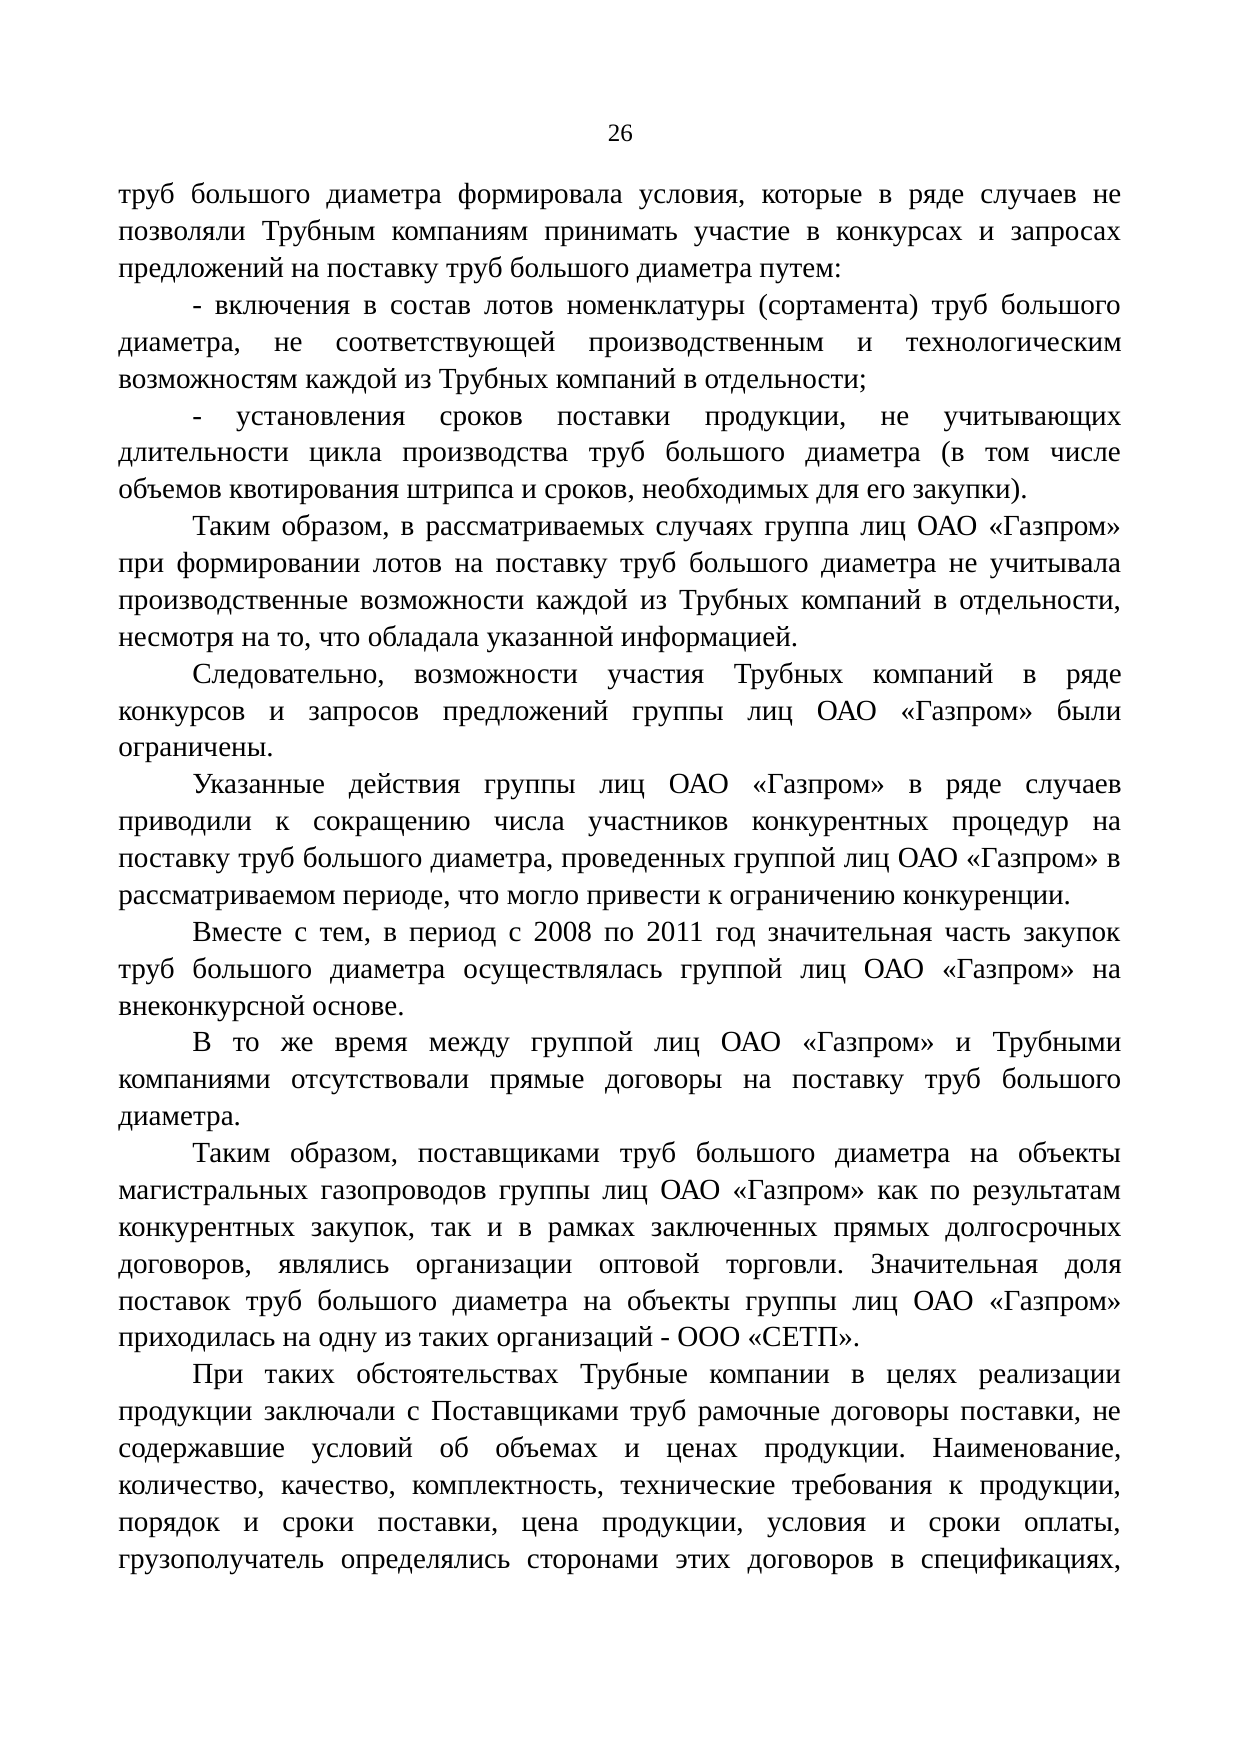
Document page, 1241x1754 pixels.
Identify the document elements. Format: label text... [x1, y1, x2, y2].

text Вместе с тем, в период с 2008 по 2011 год значительная часть закупок труб большого диаметра осуществлялась группой лиц ОАО «Газпром» на внеконкурсной основе. [118, 914, 1122, 1021]
text Указанные действия группы лиц ОАО «Газпром» в ряде случаев приводили к сокращению числа участников конкурентных процедур на поставку труб большого диаметра, проведенных группой лиц ОАО «Газпром» в рассматриваемом периоде, что могло привести к ограничению конкуренции. [118, 766, 1122, 911]
text - включения в состав лотов номенклатуры (сортамента) труб большого диаметра, не соответствующей производственным и технологическим возможностям каждой из Трубных компаний в отдельности; [118, 287, 1122, 394]
text Таким образом, в рассматриваемых случаях группа лиц ОАО «Газпром» при формировании лотов на поставку труб большого диаметра не учитывала производственные возможности каждой из Трубных компаний в отдельности, несмотря на то, что обладала указанной информацией. [118, 508, 1122, 652]
text - установления сроков поставки продукции, не учитывающих длительности цикла производства труб большого диаметра (в том числе объемов квотирования штрипса и сроков, необходимых для его закупки). [118, 398, 1122, 505]
text При таких обстоятельствах Трубные компании в целях реализации продукции заключали с Поставщиками труб рамочные договоры поставки, не содержавшие условий об объемах и ценах продукции. Наименование, количество, качество, комплектность, технические требования к продукции, порядок и сроки поставки, цена продукции, условия и сроки оплаты, грузополучатель определялись сторонами этих договоров в спецификациях, [118, 1356, 1122, 1574]
text В то же время между группой лиц ОАО «Газпром» и Трубными компаниями отсутствовали прямые договоры на поставку труб большого диаметра. [118, 1024, 1122, 1132]
text Следовательно, возможности участия Трубных компаний в ряде конкурсов и запросов предложений группы лиц ОАО «Газпром» были ограничены. [118, 656, 1122, 763]
text Таким образом, поставщиками труб большого диаметра на объекты магистральных газопроводов группы лиц ОАО «Газпром» как по результатам конкурентных закупок, так и в рамках заключенных прямых долгосрочных договоров, являлись организации оптовой торговли. Значительная доля поставок труб большого диаметра на объекты группы лиц ОАО «Газпром» приходилась на одну из таких организаций - ООО «СЕТП». [118, 1135, 1122, 1353]
text труб большого диаметра формировала условия, которые в ряде случаев не позволяли Трубным компаниям принимать участие в конкурсах и запросах предложений на поставку труб большого диаметра путем: [118, 176, 1122, 284]
